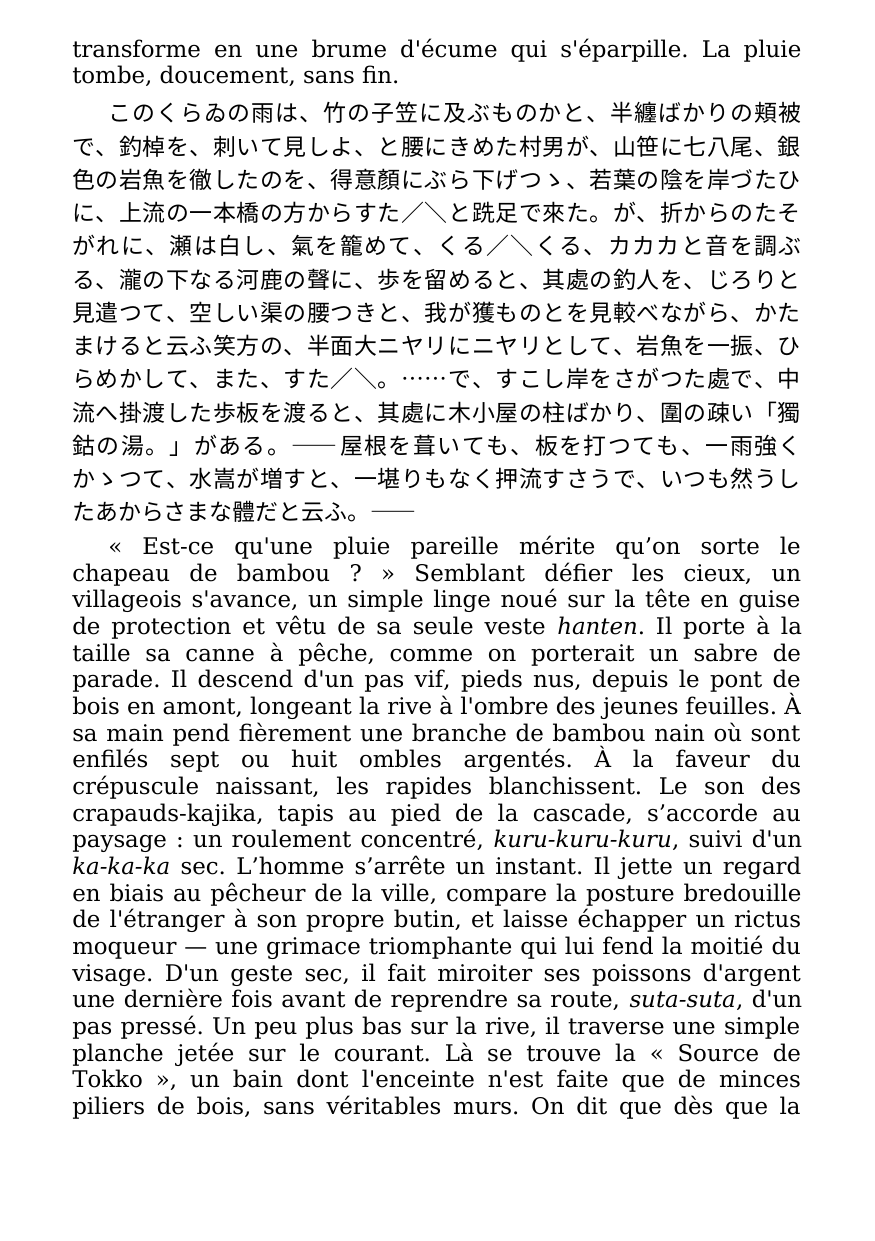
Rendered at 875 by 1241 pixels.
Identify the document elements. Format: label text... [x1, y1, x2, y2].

text transforme en une brume d'écume qui s'éparpille. La pluie tombe, doucement, sans fin. [72, 36, 802, 89]
text « Est-ce qu'une pluie pareille mérite qu’on sorte le chapeau de bambou ? » Semblant défier les cieux, un villageois s'avance, un simple linge noué sur la tête en guise de protection et vêtu de sa seule veste hanten. Il porte à la taille sa canne à pêche, comme on porterait un sabre de parade. Il descend d'un pas vif, pieds nus, depuis le pont de bois en amont, longeant la rive à l'ombre des jeunes feuilles. À sa main pend fièrement une branche de bambou nain où sont enfilés sept ou huit ombles argentés. À la faveur du crépuscule naissant, les rapides blanchissent. Le son des crapauds-kajika, tapis au pied de la cascade, s’accorde au paysage : un roulement concentré, kuru-kuru-kuru, suivi d'un ka-ka-ka sec. L’homme s’arrête un instant. Il jette un regard en biais au pêcheur de la ville, compare la posture bredouille de l'étranger à son propre butin, et laisse échapper un rictus moqueur — une grimace triomphante qui lui fend la moitié du visage. D'un geste sec, il fait miroiter ses poissons d'argent une dernière fois avant de reprendre sa route, suta-suta, d'un pas pressé. Un peu plus bas sur la rive, il traverse une simple planche jetée sur le courant. Là se trouve la « Source de Tokko », un bain dont l'enceinte n'est faite que de minces piliers de bois, sans véritables murs. On dit que dès que la [72, 533, 802, 1120]
text このくらゐの雨は、竹の子笠に及ぶものかと、半纏ばかりの頬被で、釣棹を、刺いて見しよ、と腰にきめた村男が、山笹に七八尾、銀色の岩魚を徹したのを、得意顏にぶら下げつゝ、若葉の陰を岸づたひに、上流の一本橋の方からすた／＼と跣足で來た。が、折からのたそがれに、瀬は白し、氣を籠めて、くる／＼くる、カカカと音を調ぶる、瀧の下なる河鹿の聲に、歩を留めると、其處の釣人を、じろりと見遣つて、空しい渠の腰つきと、我が獲ものとを見較べながら、かたまけると云ふ笑方の、半面大ニヤリにニヤリとして、岩魚を一振、ひらめかして、また、すた／＼。……で、すこし岸をさがつた處で、中流へ掛渡した歩板を渡ると、其處に木小屋の柱ばかり、圍の疎い「獨鈷の湯。」がある。――屋根を葺いても、板を打つても、一雨強くかゝつて、水嵩が増すと、一堪りもなく押流すさうで、いつも然うしたあからさまな體だと云ふ。―― [72, 95, 802, 527]
